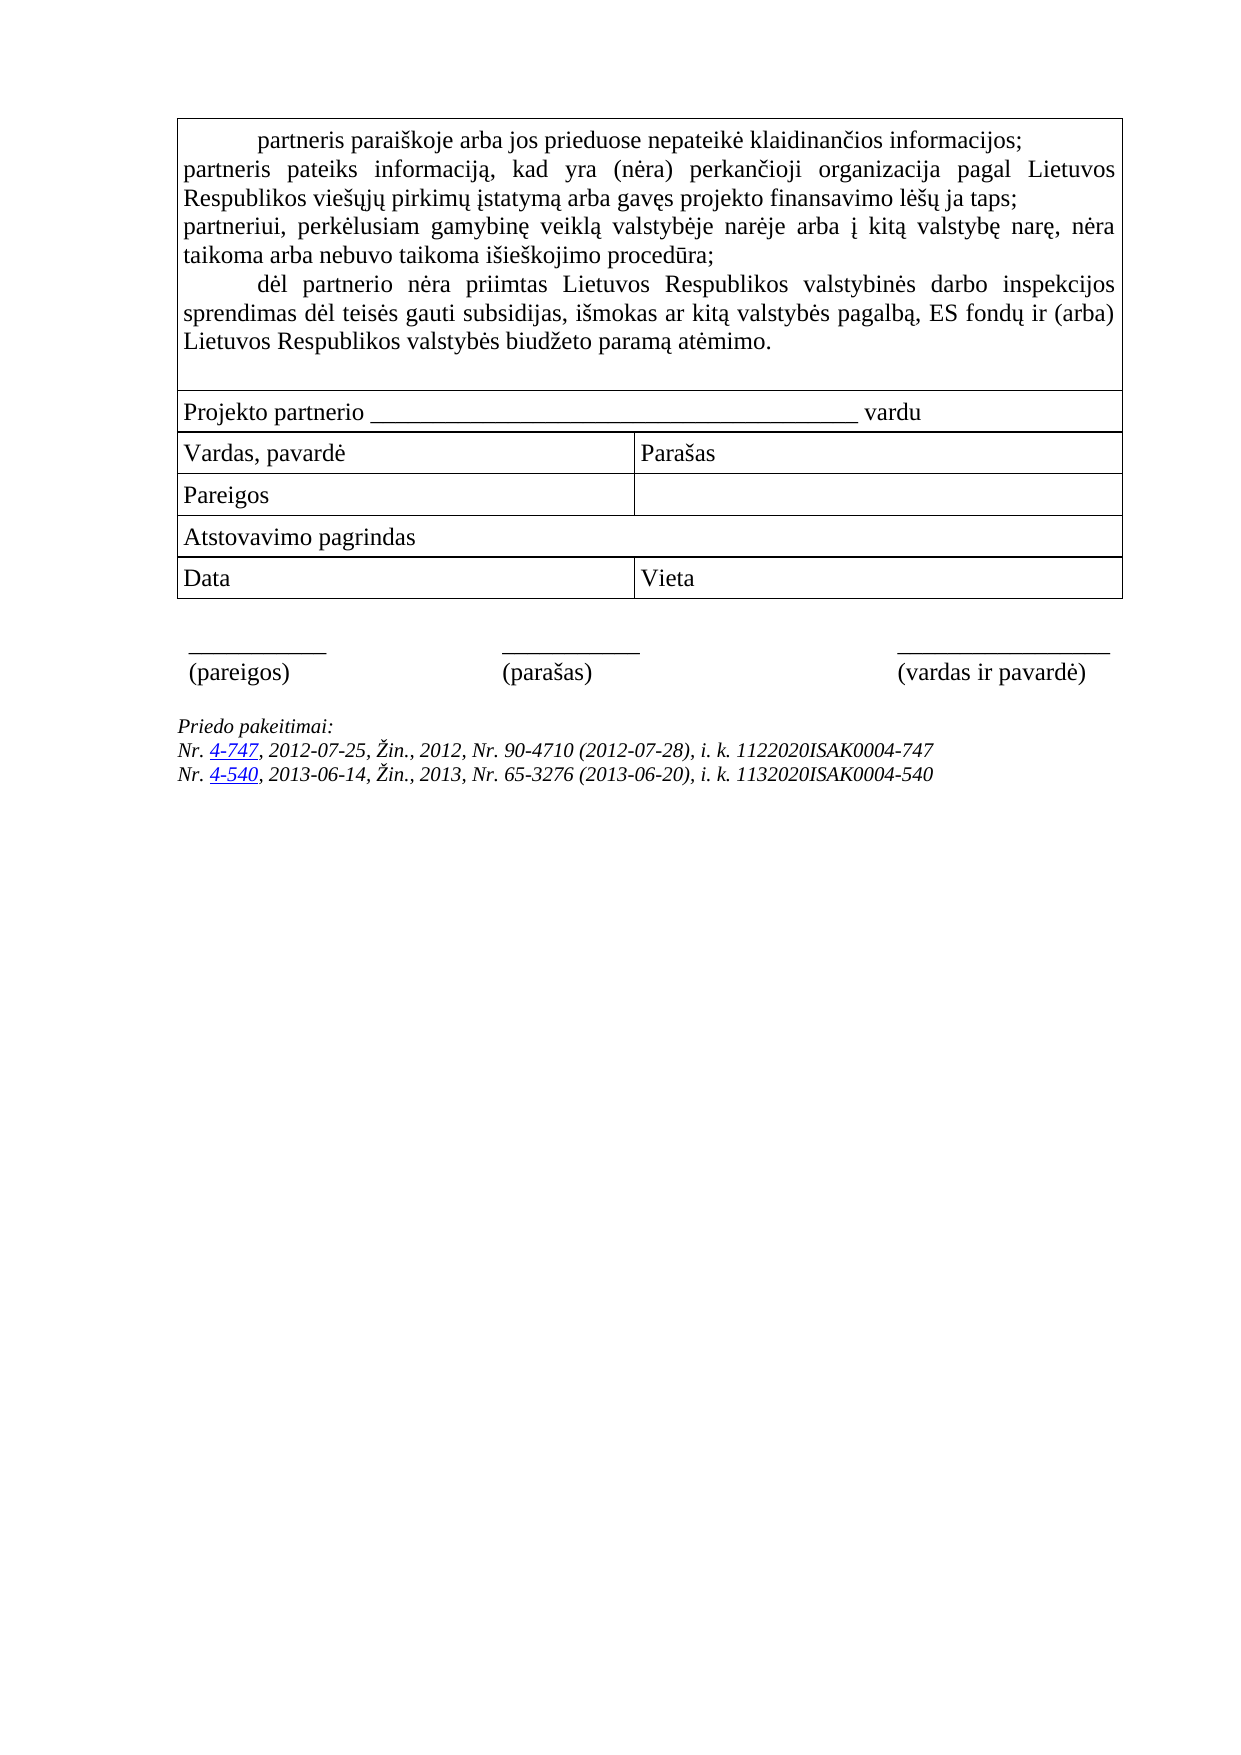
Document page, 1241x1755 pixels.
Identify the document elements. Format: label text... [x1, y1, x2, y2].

table_cell Projekto partnerio _______________________________________ vardu [178, 391, 1122, 431]
table_header ___________ (pareigos) [177, 628, 491, 685]
table_cell Data [178, 558, 634, 598]
table_header ___________ (parašas) [491, 628, 804, 685]
table_cell [635, 474, 1122, 515]
table_cell Atstovavimo pagrindas [178, 516, 634, 556]
text Nr. 4-540, 2013-06-14, Žin., 2013, Nr. 65-3276 (2013-06-20), i. k. 1132020ISAK0004-540 [177, 762, 1122, 786]
table_cell Pareigos [178, 474, 634, 515]
text Priedo pakeitimai: [177, 714, 1122, 738]
table_cell Vardas, pavardė [178, 433, 634, 473]
table_cell [635, 516, 1122, 556]
text Nr. 4-747, 2012-07-25, Žin., 2012, Nr. 90-4710 (2012-07-28), i. k. 1122020ISAK0004-747 [177, 738, 1122, 762]
table_header _________________ (vardas ir pavardė) [804, 628, 1122, 685]
table_cell Vieta [635, 558, 1122, 598]
table_cell Parašas [635, 433, 1122, 473]
table_header partneris paraiškoje arba jos prieduose nepateikė klaidinančios informacijos; partneris pateiks informaciją, kad yra (nėra) perkančioji organizacija pagal Lietuvos Respublikos viešųjų pirkimų įstatymą arba gavęs projekto finansavimo lėšų ja taps; partneriui, perkėlusiam gamybinę veiklą valstybėje narėje arba į kitą valstybę narę, nėra taikoma arba nebuvo taikoma išieškojimo procedūra; dėl partnerio nėra priimtas Lietuvos Respublikos valstybinės darbo inspekcijos sprendimas dėl teisės gauti subsidijas, išmokas ar kitą valstybės pagalbą, ES fondų ir (arba) Lietuvos Respublikos valstybės biudžeto paramą atėmimo. [178, 119, 1122, 390]
